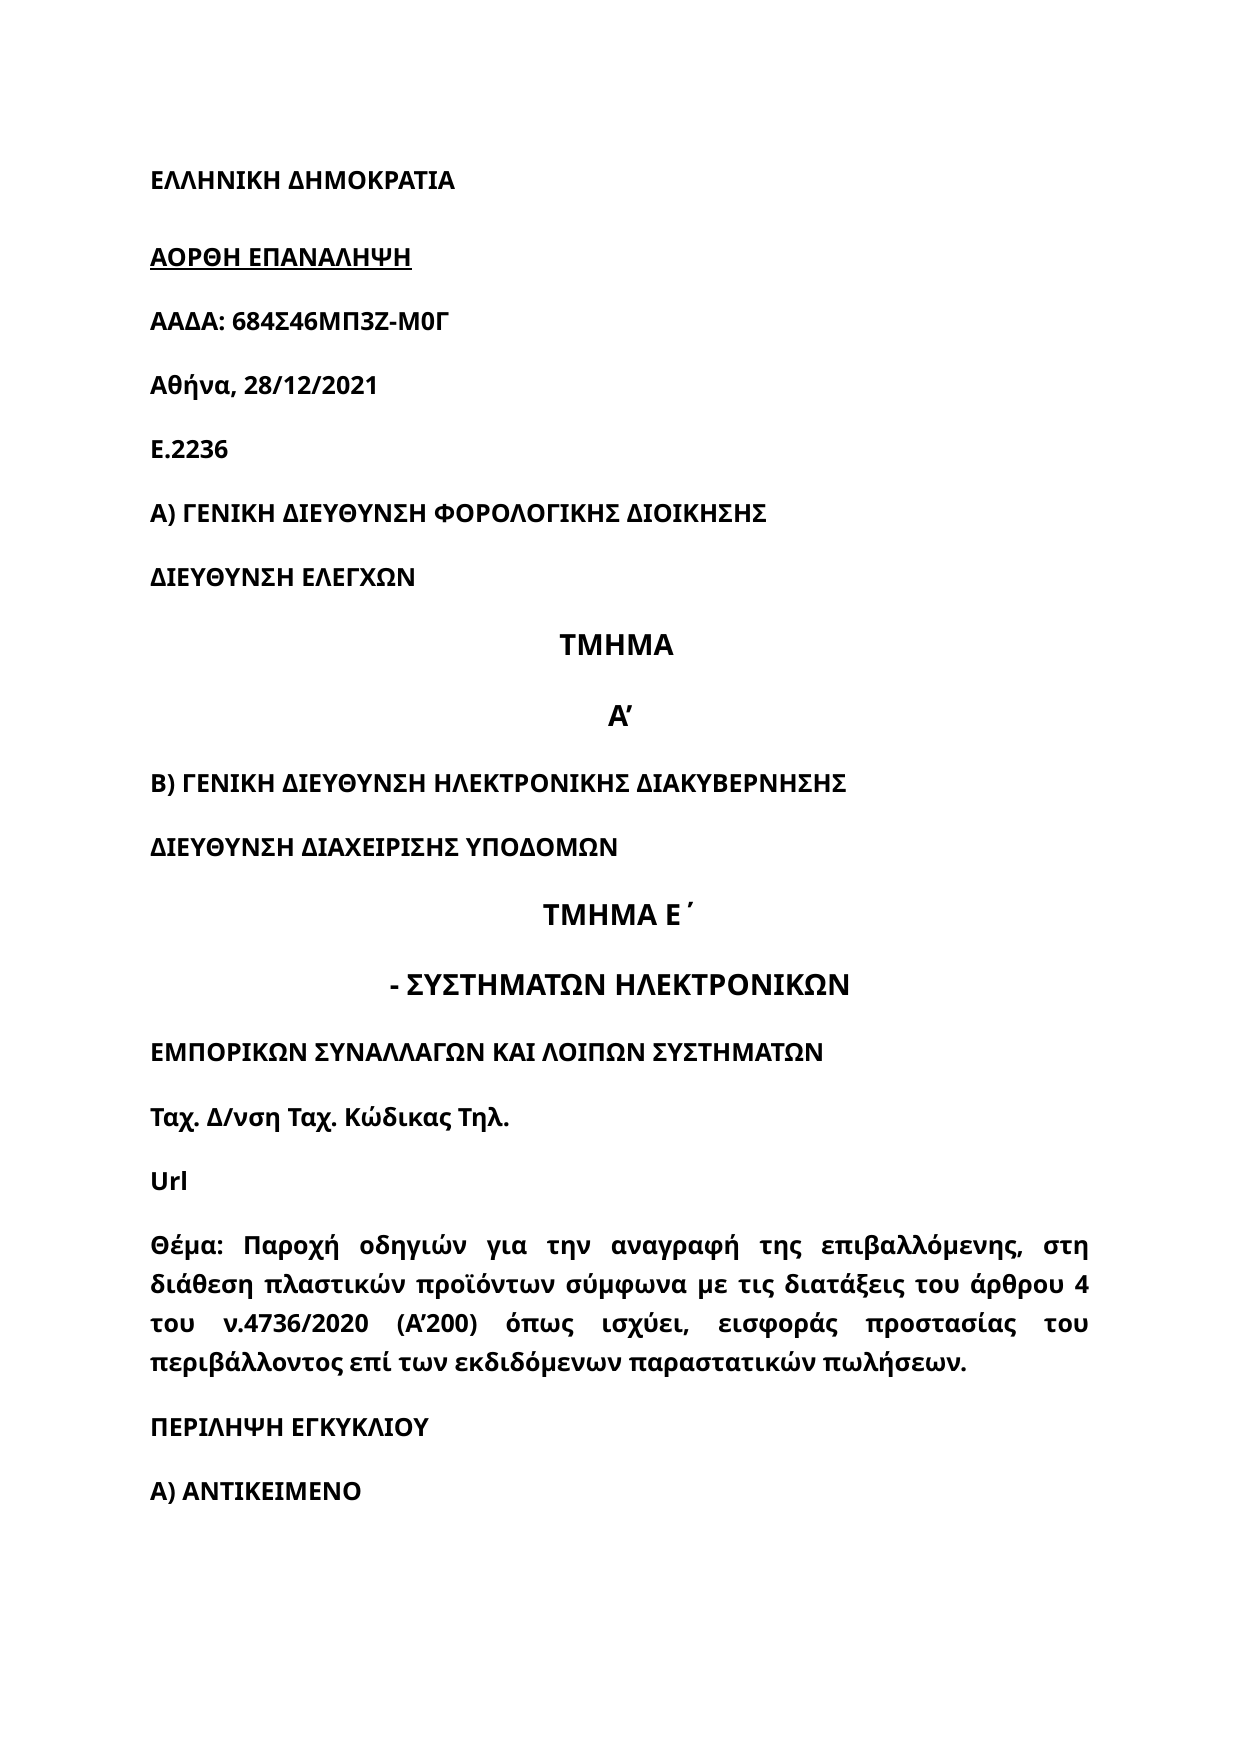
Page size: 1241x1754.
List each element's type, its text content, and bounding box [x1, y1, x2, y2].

text Ταχ. Δ/νση Ταχ. Κώδικας Τηλ. [150, 1099, 1090, 1133]
text Αθήνα, 28/12/2021 [150, 367, 1090, 402]
text ΕΜΠΟΡΙΚΩΝ ΣΥΝΑΛΛΑΓΩΝ ΚΑΙ ΛΟΙΠΩΝ ΣΥΣΤΗΜΑΤΩΝ [150, 1035, 1090, 1069]
text Α) ΑΝΤΙΚΕΙΜΕΝΟ [150, 1473, 1090, 1507]
subtitle ΤΜΗΜΑ [150, 624, 1090, 664]
subtitle ΤΜΗΜΑ Ε΄ [150, 894, 1090, 933]
text ΔΙΕΥΘΥΝΣΗ ΔΙΑΧΕΙΡΙΣΗΣ ΥΠΟΔΟΜΩΝ [150, 829, 1090, 864]
text Α) ΓΕΝΙΚΗ ΔΙΕΥΘΥΝΣΗ ΦΟΡΟΛΟΓΙΚΗΣ ΔΙΟΙΚΗΣΗΣ [150, 496, 1090, 530]
text Θέμα: Παροχή οδηγιών για την αναγραφή της επιβαλλόμενης, στη διάθεση πλαστικών προϊόντων σύμφωνα με τις διατάξεις του άρθρου 4 του ν.4736/2020 (Α’200) όπως ισχύει, εισφοράς προστασίας του περιβάλλοντος επί των εκδιδόμενων παραστατικών πωλήσεων. [150, 1227, 1090, 1379]
subtitle A’ [150, 695, 1090, 734]
text Ε.2236 [150, 432, 1090, 466]
text Β) ΓΕΝΙΚΗ ΔΙΕΥΘΥΝΣΗ ΗΛΕΚΤΡΟΝΙΚΗΣ ΔΙΑΚΥΒΕΡΝΗΣΗΣ [150, 765, 1090, 799]
subtitle - ΣΥΣΤΗΜΑΤΩΝ ΗΛΕΚΤΡΟΝΙΚΩΝ [150, 964, 1090, 1004]
text Url [150, 1163, 1090, 1197]
text ΔΙΕΥΘΥΝΣΗ ΕΛΕΓΧΩΝ [150, 560, 1090, 594]
title ΕΛΛΗΝΙΚΗ ΔΗΜΟΚΡΑΤΙΑ [150, 162, 1090, 197]
text ΠΕΡΙΛΗΨΗ ΕΓΚΥΚΛΙΟΥ [150, 1409, 1090, 1443]
text ΑΟΡΘΗ ΕΠΑΝΑΛΗΨΗ [150, 239, 1090, 273]
text ΑΑΔΑ: 684Σ46ΜΠ3Ζ-Μ0Γ [150, 303, 1090, 337]
